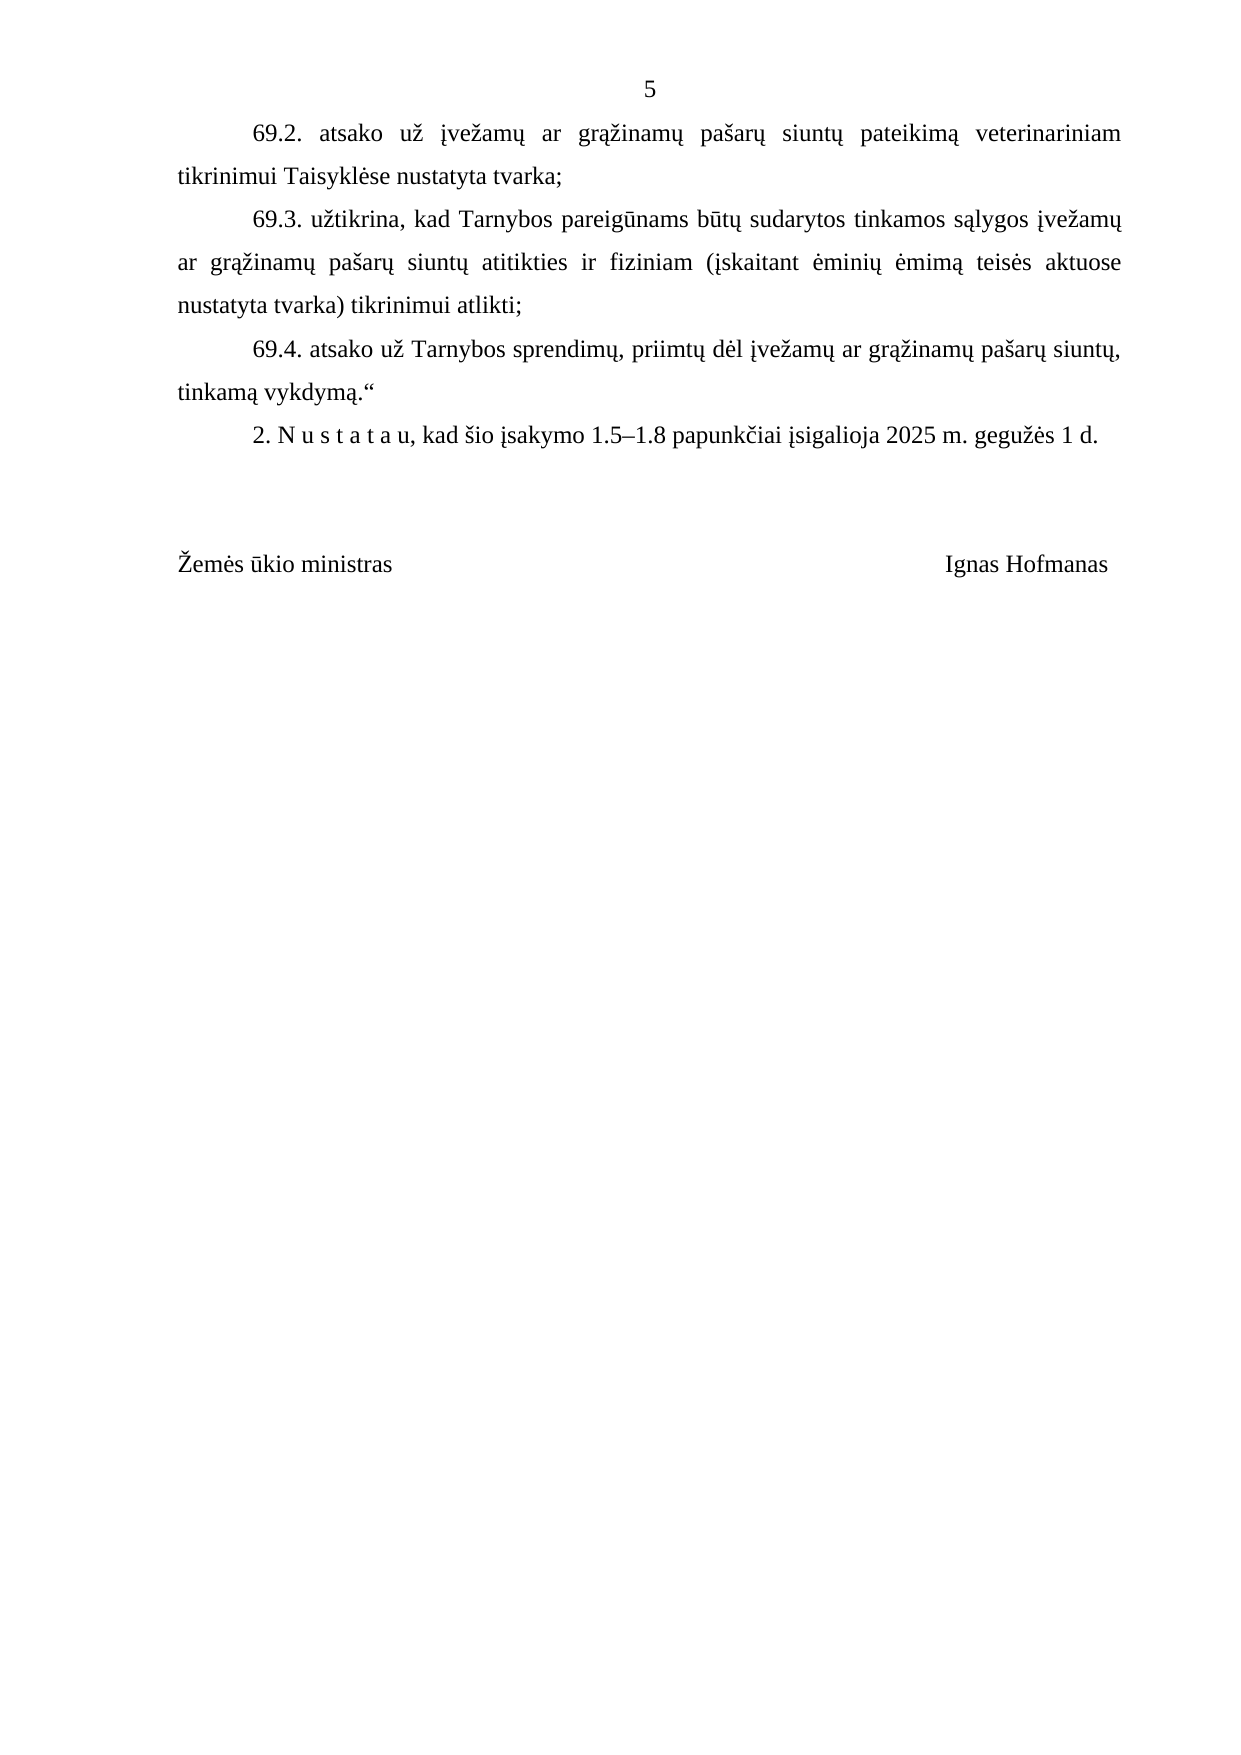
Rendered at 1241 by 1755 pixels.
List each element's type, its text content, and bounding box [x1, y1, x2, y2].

text 2. N u s t a t a u, kad šio įsakymo 1.5–1.8 papunkčiai įsigalioja 2025 m. gegužės 1 d. [177, 420, 1122, 449]
text 69.4. atsako už Tarnybos sprendimų, priimtų dėl įvežamų ar grąžinamų pašarų siuntų, tinkamą vykdymą.“ [177, 334, 1122, 406]
text 69.3. užtikrina, kad Tarnybos pareigūnams būtų sudarytos tinkamos sąlygos įvežamų ar grąžinamų pašarų siuntų atitikties ir fiziniam (įskaitant ėminių ėmimą teisės aktuose nustatyta tvarka) tikrinimui atlikti; [177, 204, 1122, 319]
text 69.2. atsako už įvežamų ar grąžinamų pašarų siuntų pateikimą veterinariniam tikrinimui Taisyklėse nustatyta tvarka; [177, 118, 1122, 190]
text Žemės ūkio ministras Ignas Hofmanas [177, 549, 1122, 578]
